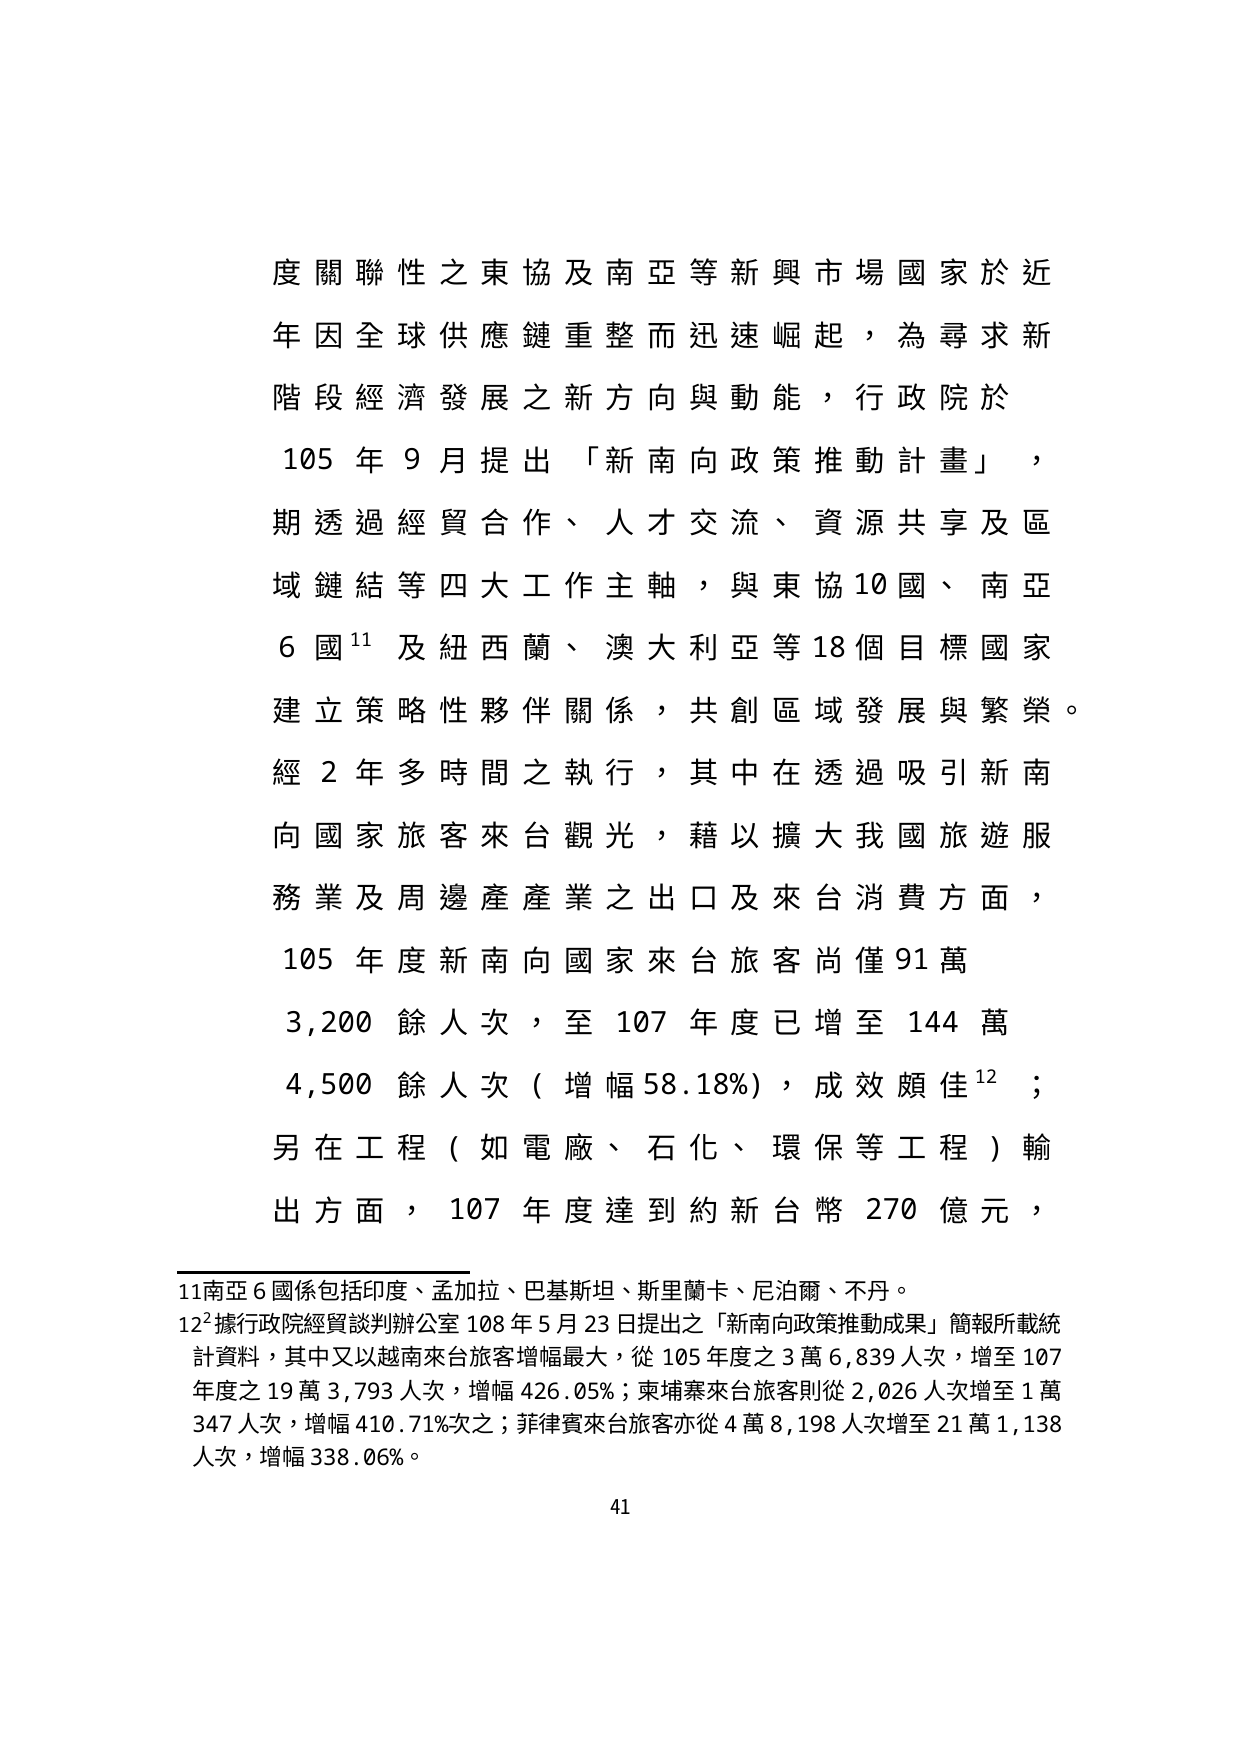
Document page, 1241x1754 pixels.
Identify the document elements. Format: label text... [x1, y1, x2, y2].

text 面對中國大陸市場對我經貿之影響程度愈益加深，且有鑑於與我國在區域經濟內具高度關聯性之東協及南亞等新興市場國家於近年因全球供應鏈重整而迅速崛起，為尋求新階段經濟發展之新方向與動能，行政院於105年9月提出「新南向政策推動計畫」，期透過經貿合作、人才交流、資源共享及區域鏈結等四大工作主軸，與東協10國、南亞6國及紐西蘭、澳大利亞等18個目標國家建立策略性夥伴關係，共創區域發展與繁榮。經2年多時間之執行，其中在透過吸引新南向國家旅客來台觀光，藉以擴大我國旅遊服務業及周邊產產業之出口及來台消費方面，105年度新南向國家來台旅客尚僅91萬3,200餘人次，至107年度已增至144萬4,500餘人次(增幅58.18%)，成效頗佳；另在工程(如電廠、石化、環保等工程)輸出方面，107年度達到約新台幣270億元，亦較105年度之約新台幣239億元有13%之成長幅度。惟如從出口貿易活動之消長情形來看，在該計畫主要目標之東協10國方面，我國對該地區之出口市場仍有頗大拓展空間。據財政部統計，我國107年度對東協10國之出口金額及占整體出口總額之比率為582億美元、17.33%，金額雖較105年度增加69.1億美元(增幅13.47%)，但比率卻降低0.97個百分點，且仍低於103年度即有之601.7億美元、18.80% (詳附表8)，金額及比率皆仍待未來能有突破性增長；同期間對該等國家之貿易出超金額亦從241.4億美元降為237.1億美元，對澳大利亞之貿易入超金額則從30.0億美元擴大至59.6億美元(詳附表9)，顯示政府「新南向政策推動計畫」執行後迄107年底，在促進我國對該計畫目標地區國家之出口貿易方面，雖有進展，但仍不易有突破性表現，此恐與我國和該區域內多數國家迄仍未簽署自由貿易協定 (Free Trade Agreement，FTA)，難以消除若干貿易壁壘有關。 [242, 229, 1058, 1229]
text 南亞6國係包括印度、孟加拉、巴基斯坦、斯里蘭卡、尼泊爾、不丹。 [177, 1273, 1063, 1306]
text 2據行政院經貿談判辦公室108年5月23日提出之「新南向政策推動成果」簡報所載統計資料，其中又以越南來台旅客增幅最大，從105年度之3萬6,839人次，增至107年度之19萬3,793人次，增幅426.05%；柬埔寨來台旅客則從2,026人次增至1萬347人次，增幅410.71%次之；菲律賓來台旅客亦從4萬8,198人次增至21萬1,138人次，增幅338.06%。 [177, 1306, 1063, 1473]
